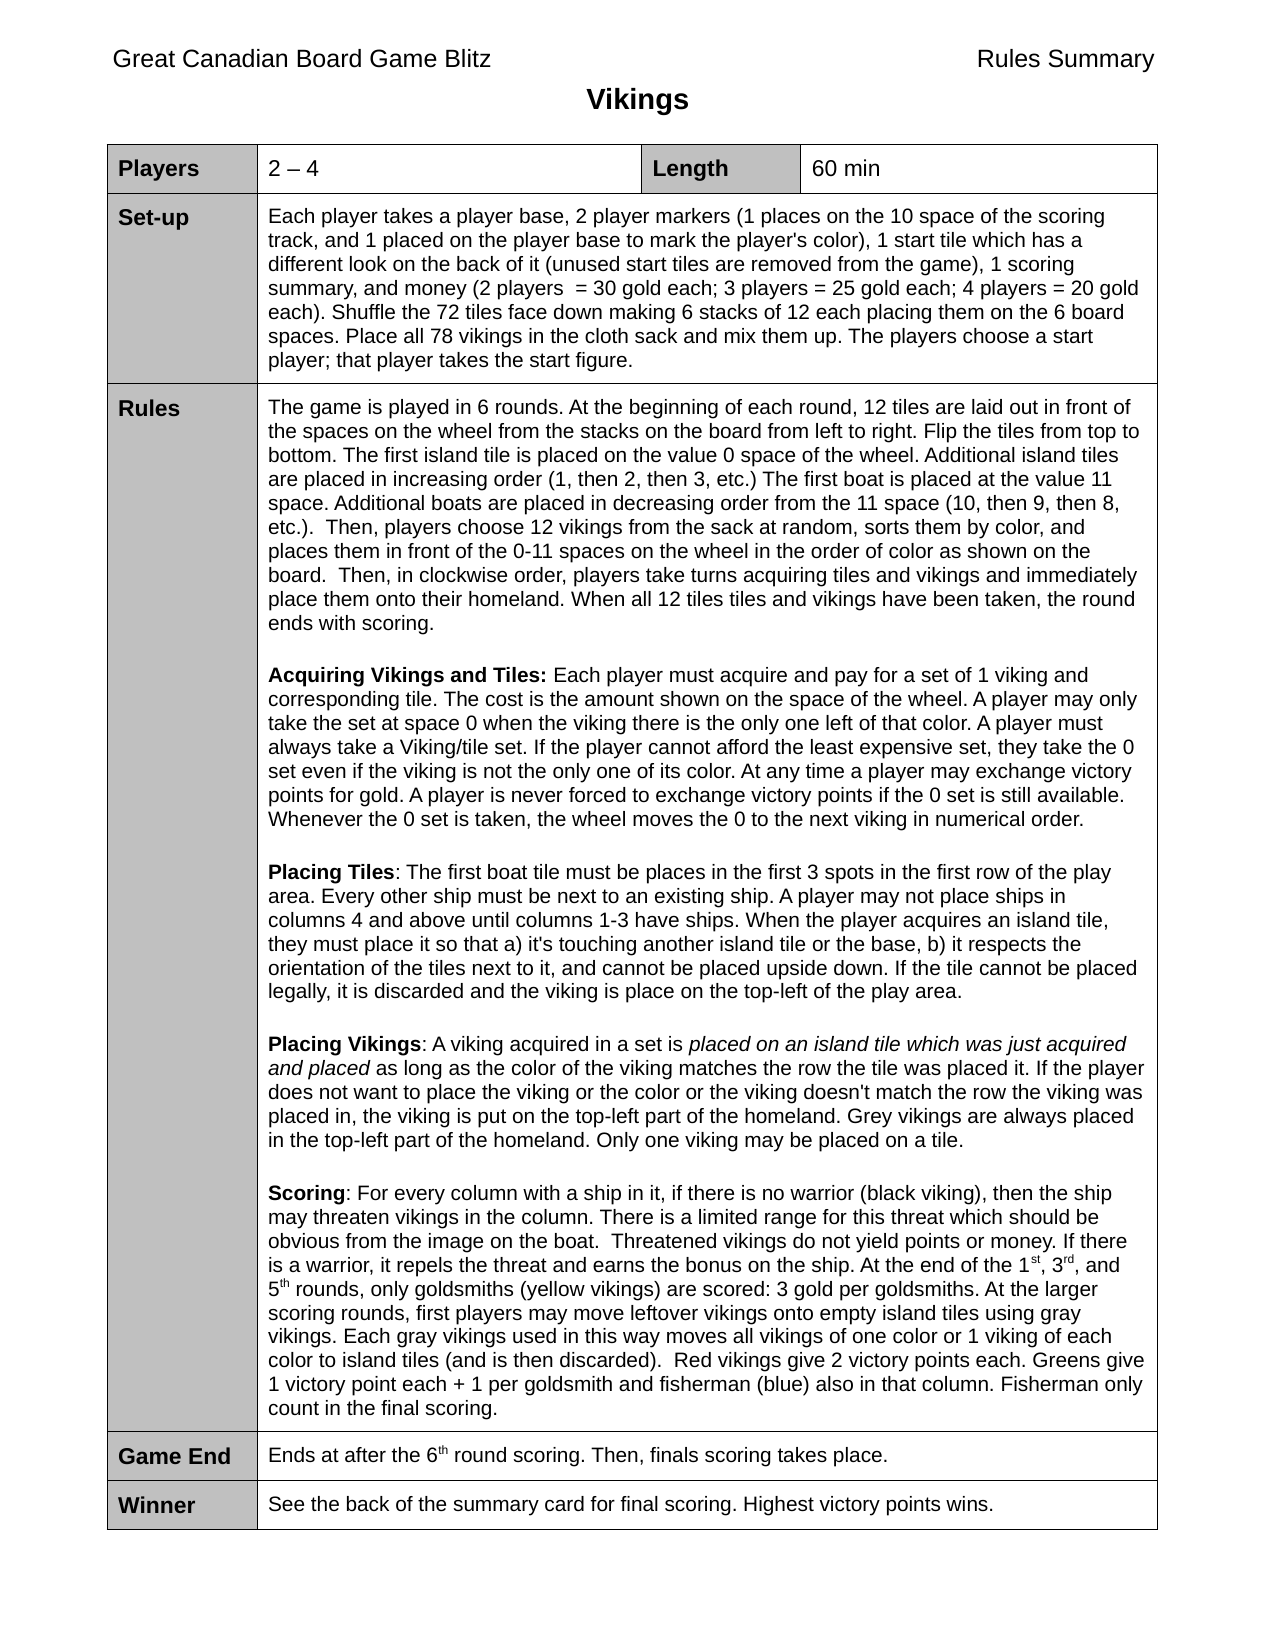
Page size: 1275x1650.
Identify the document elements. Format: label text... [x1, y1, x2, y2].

table_cell Winner [108, 1481, 257, 1529]
table_cell The game is played in 6 rounds. At the beginning of each round, 12 tiles are laid out in front of the spaces on the wheel from the stacks on the board from left to right. Flip the tiles from top to bottom. The first island tile is placed on the value 0 space of the wheel. Additional island tiles are placed in increasing order (1, then 2, then 3, etc.) The first boat is placed at the value 11 space. Additional boats are placed in decreasing order from the 11 space (10, then 9, then 8, etc.). Then, players choose 12 vikings from the sack at random, sorts them by color, and places them in front of the 0-11 spaces on the wheel in the order of color as shown on the board. Then, in clockwise order, players take turns acquiring tiles and vikings and immediately place them onto their homeland. When all 12 tiles tiles and vikings have been taken, the round ends with scoring. Acquiring Vikings and Tiles: Each player must acquire and pay for a set of 1 viking and corresponding tile. The cost is the amount shown on the space of the wheel. A player may only take the set at space 0 when the viking there is the only one left of that color. A player must always take a Viking/tile set. If the player cannot afford the least expensive set, they take the 0 set even if the viking is not the only one of its color. At any time a player may exchange victory points for gold. A player is never forced to exchange victory points if the 0 set is still available. Whenever the 0 set is taken, the wheel moves the 0 to the next viking in numerical order. Placing Tiles: The first boat tile must be places in the first 3 spots in the first row of the play area. Every other ship must be next to an existing ship. A player may not place ships in columns 4 and above until columns 1-3 have ships. When the player acquires an island tile, they must place it so that a) it's touching another island tile or the base, b) it respects the orientation of the tiles next to it, and cannot be placed upside down. If the tile cannot be placed legally, it is discarded and the viking is place on the top-left of the play area. Placing Vikings: A viking acquired in a set is placed on an island tile which was just acquired and placed as long as the color of the viking matches the row the tile was placed it. If the player does not want to place the viking or the color or the viking doesn't match the row the viking was placed in, the viking is put on the top-left part of the homeland. Grey vikings are always placed in the top-left part of the homeland. Only one viking may be placed on a tile. Scoring: For every column with a ship in it, if there is no warrior (black viking), then the ship may threaten vikings in the column. There is a limited range for this threat which should be obvious from the image on the boat. Threatened vikings do not yield points or money. If there is a warrior, it repels the threat and earns the bonus on the ship. At the end of the 1st, 3rd, and 5th rounds, only goldsmiths (yellow vikings) are scored: 3 gold per goldsmiths. At the larger scoring rounds, first players may move leftover vikings onto empty island tiles using gray vikings. Each gray vikings used in this way moves all vikings of one color or 1 viking of each color to island tiles (and is then discarded). Red vikings give 2 victory points each. Greens give 1 victory point each + 1 per goldsmith and fisherman (blue) also in that column. Fisherman only count in the final scoring. [258, 384, 1157, 1431]
text Vikings [112, 82, 1162, 115]
table_header Length [642, 145, 800, 193]
table_cell See the back of the summary card for final scoring. Highest victory points wins. [258, 1481, 1157, 1529]
table_cell Game End [108, 1432, 257, 1480]
table_cell Each player takes a player base, 2 player markers (1 places on the 10 space of the scoring track, and 1 placed on the player base to mark the player's color), 1 start tile which has a different look on the back of it (unused start tiles are removed from the game), 1 scoring summary, and money (2 players = 30 gold each; 3 players = 25 gold each; 4 players = 20 gold each). Shuffle the 72 tiles face down making 6 stacks of 12 each placing them on the 6 board spaces. Place all 78 vikings in the cloth sack and mix them up. The players choose a start player; that player takes the start figure. [258, 194, 1157, 383]
table_header 60 min [801, 145, 1157, 193]
table_cell Ends at after the 6th round scoring. Then, finals scoring takes place. [258, 1432, 1157, 1480]
table_cell Set-up [108, 194, 257, 383]
table_header 2 – 4 [258, 145, 641, 193]
table_header Players [108, 145, 257, 193]
table_cell Rules [108, 384, 257, 1431]
